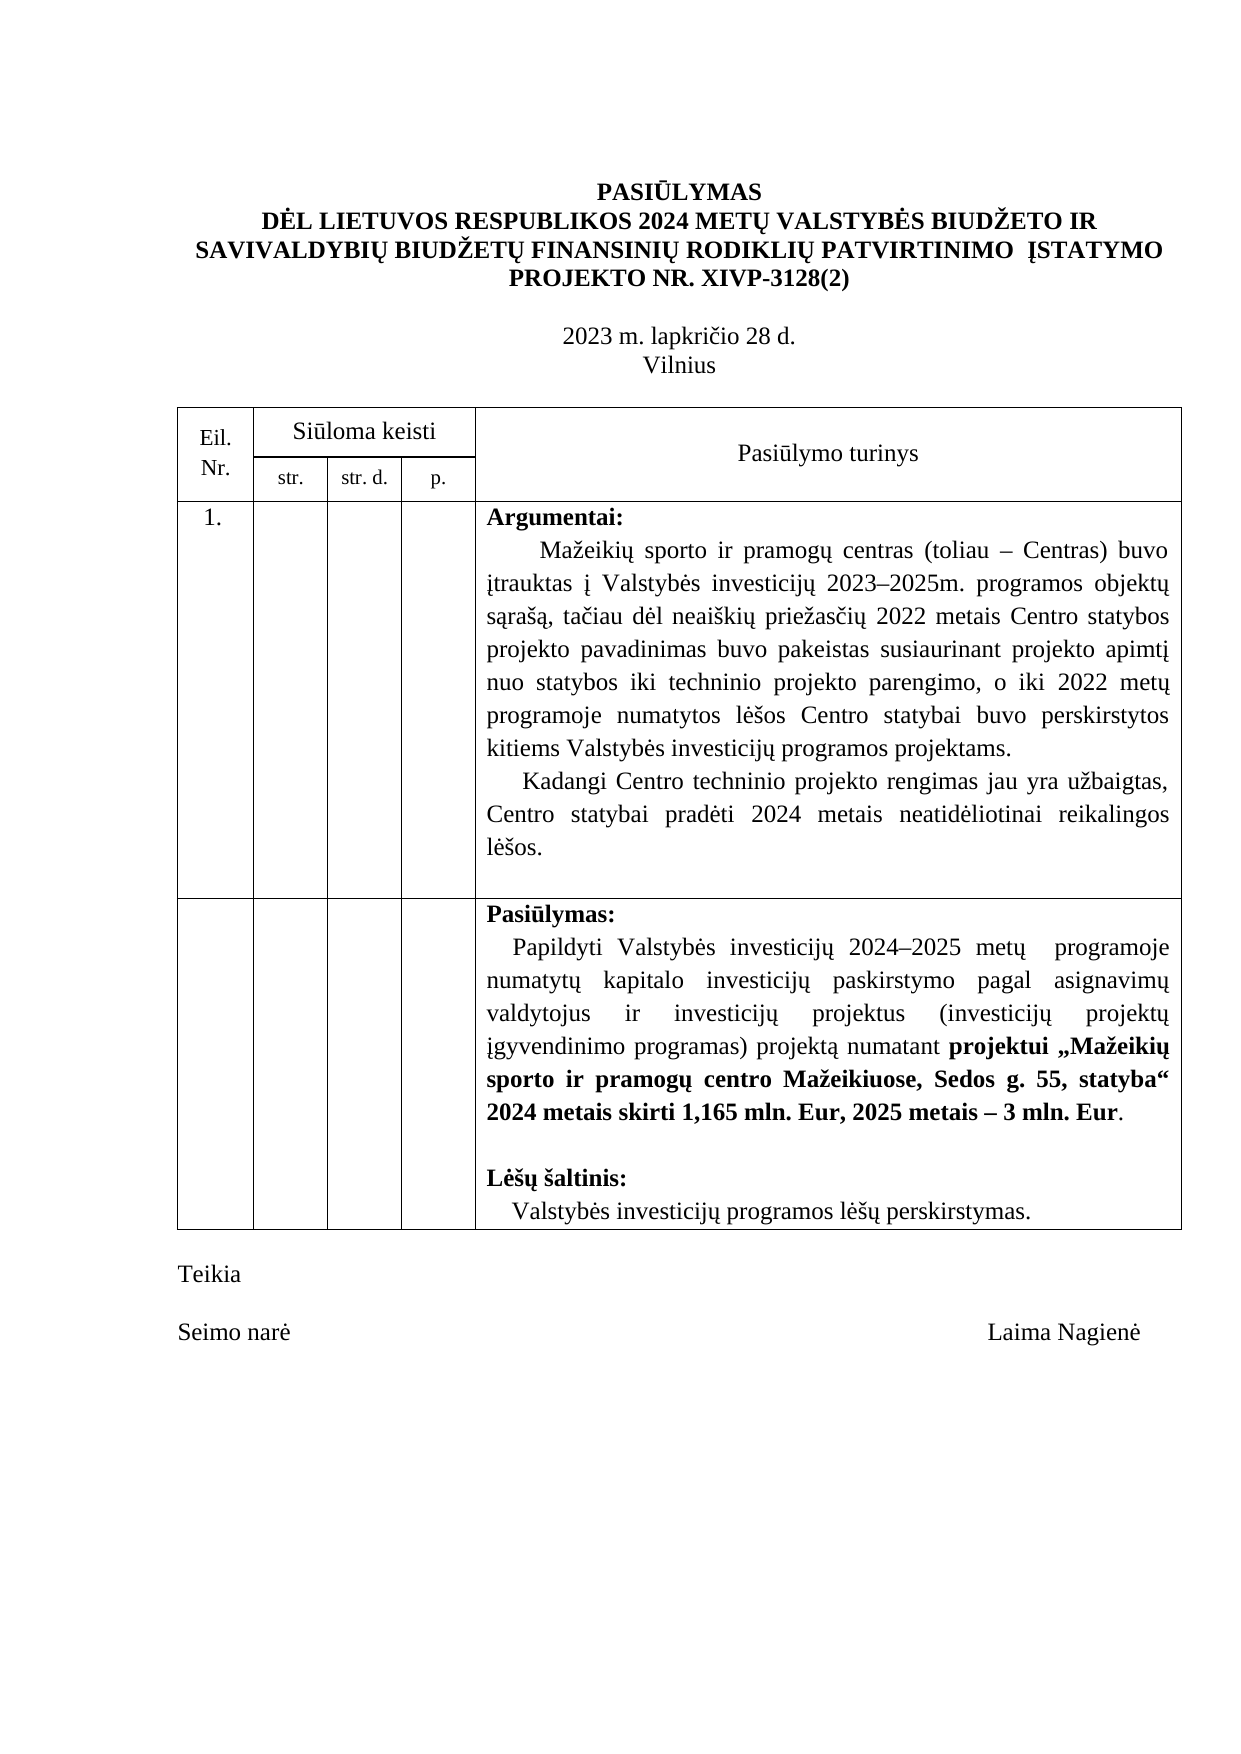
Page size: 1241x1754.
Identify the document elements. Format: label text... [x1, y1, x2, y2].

text Seimo narė Laima Nagienė [177, 1317, 1181, 1345]
table_cell Argumentai: Mažeikių sporto ir pramogų centras (toliau – Centras) buvo įtrauktas į Valstybės investicijų 2023–2025m. programos objektų sąrašą, tačiau dėl neaiškių priežasčių 2022 metais Centro statybos projekto pavadinimas buvo pakeistas susiaurinant projekto apimtį nuo statybos iki techninio projekto parengimo, o iki 2022 metų programoje numatytos lėšos Centro statybai buvo perskirstytos kitiems Valstybės investicijų programos projektams. Kadangi Centro techninio projekto rengimas jau yra užbaigtas, Centro statybai pradėti 2024 metais neatidėliotinai reikalingos lėšos. [476, 502, 1181, 898]
table_cell 1. [178, 502, 253, 898]
table_cell [178, 899, 253, 1229]
text PASIŪLYMAS [177, 177, 1181, 206]
table_header Eil. Nr. [178, 408, 253, 501]
table_cell [254, 502, 327, 898]
text DĖL LIETUVOS RESPUBLIKOS 2024 METŲ VALSTYBĖS BIUDŽETO IR SAVIVALDYBIŲ BIUDŽETŲ FINANSINIŲ RODIKLIŲ PATVIRTINIMO ĮSTATYMO PROJEKTO NR. XIVP-3128(2) [177, 206, 1181, 292]
table_cell [328, 899, 401, 1229]
table_cell str. [254, 458, 327, 501]
table_cell [402, 502, 475, 898]
text 2023 m. lapkričio 28 d. [177, 321, 1181, 350]
table_cell [402, 899, 475, 1229]
text Teikia [177, 1259, 1181, 1288]
table_header Siūloma keisti [254, 408, 475, 456]
table_cell Pasiūlymas: Papildyti Valstybės investicijų 2024–2025 metų programoje numatytų kapitalo investicijų paskirstymo pagal asignavimų valdytojus ir investicijų projektus (investicijų projektų įgyvendinimo programas) projektą numatant projektui „Mažeikių sporto ir pramogų centro Mažeikiuose, Sedos g. 55, statyba“ 2024 metais skirti 1,165 mln. Eur, 2025 metais – 3 mln. Eur. Lėšų šaltinis: Valstybės investicijų programos lėšų perskirstymas. [476, 899, 1181, 1229]
text Vilnius [177, 350, 1181, 378]
table_cell p. [402, 458, 475, 501]
table_header Pasiūlymo turinys [476, 408, 1181, 501]
table_cell [254, 899, 327, 1229]
table_cell str. d. [328, 458, 401, 501]
table_cell [328, 502, 401, 898]
